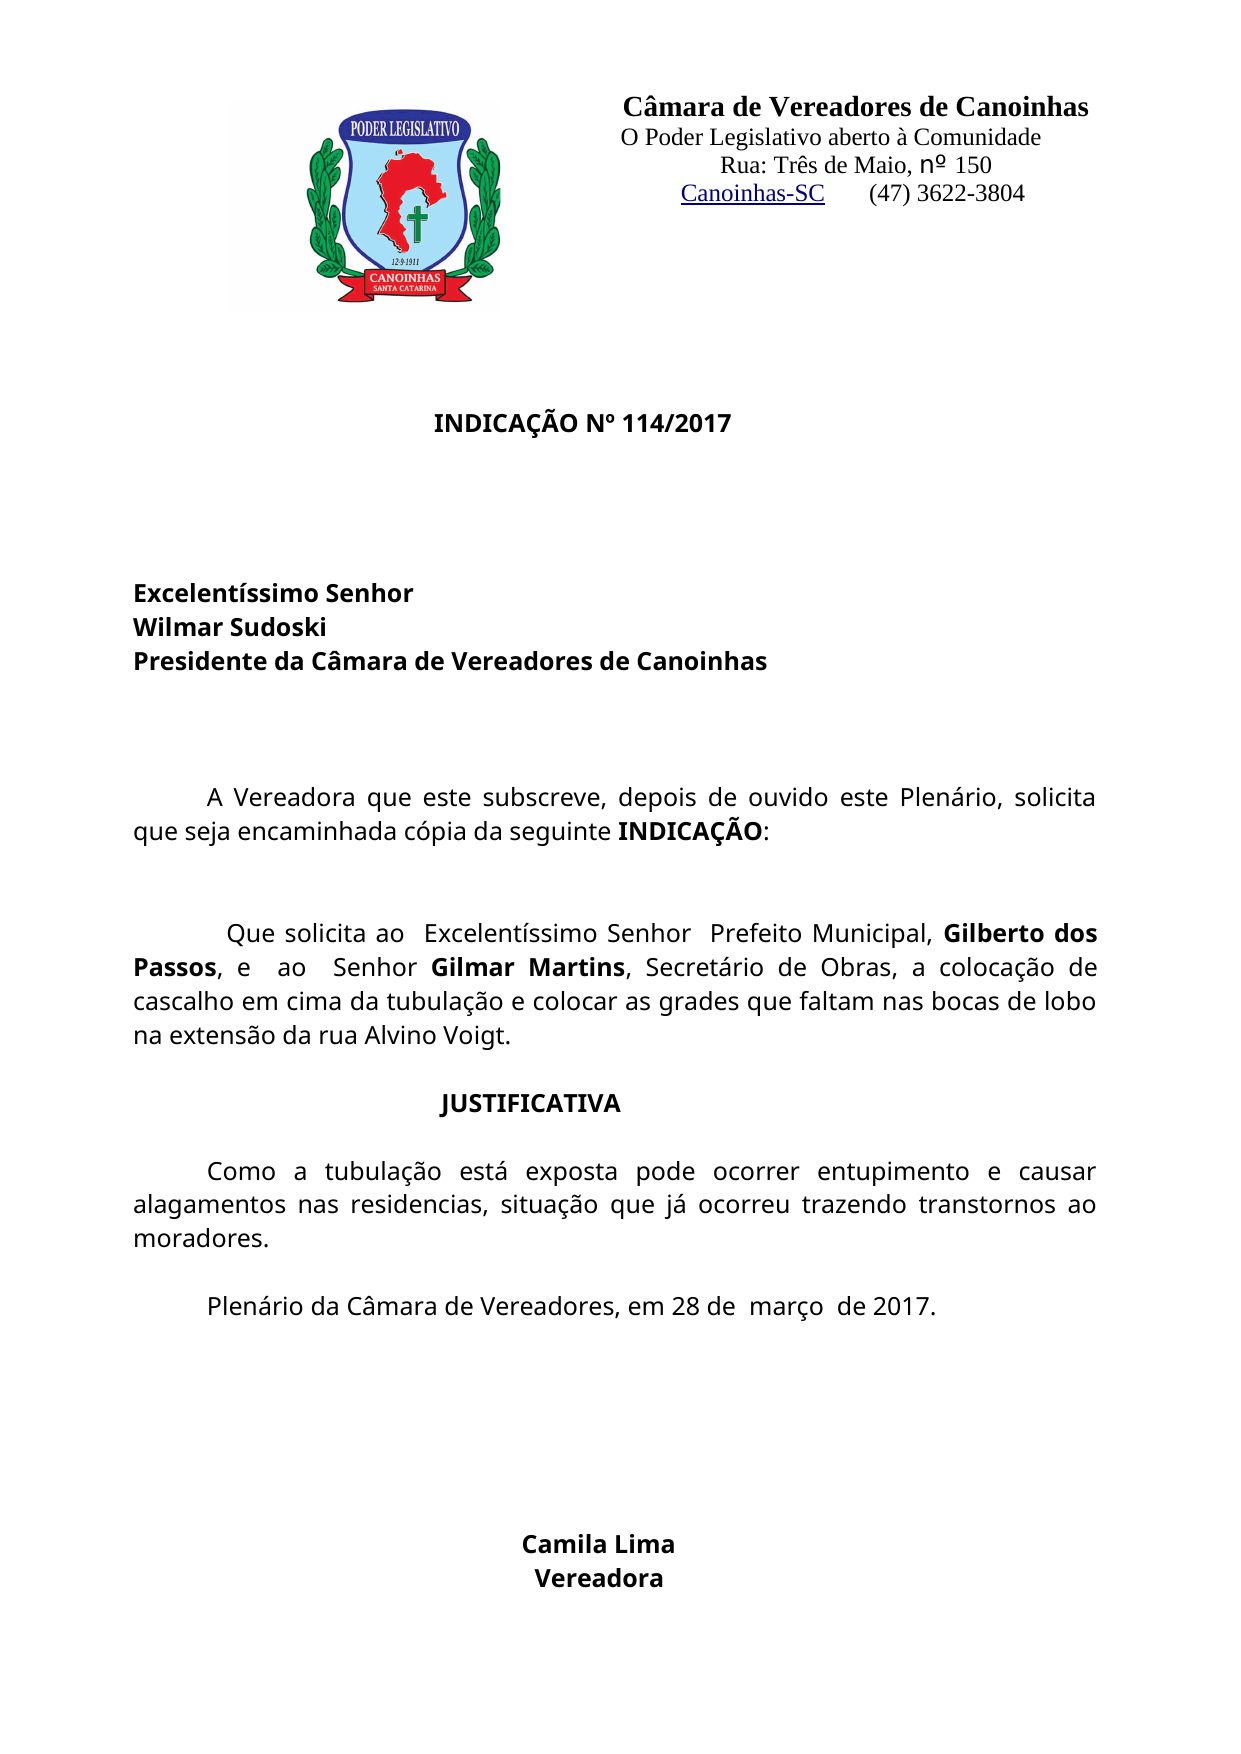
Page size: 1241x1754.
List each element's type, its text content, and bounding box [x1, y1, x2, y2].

text Vereadora [133, 1561, 1098, 1594]
text Excelentíssimo Senhor Wilmar Sudoski Presidente da Câmara de Vereadores de Canoinhas [133, 576, 1098, 678]
text Que solicita ao Excelentíssimo Senhor Prefeito Municipal, Gilberto dos Passos, e ao Senhor Gilmar Martins, Secretário de Obras, a colocação de cascalho em cima da tubulação e colocar as grades que faltam nas bocas de lobo na extensão da rua Alvino Voigt. [133, 915, 1098, 1051]
picture [228, 99, 501, 312]
text Plenário da Câmara de Vereadores, em 28 de março de 2017. [133, 1289, 1098, 1323]
text A Vereadora que este subscreve, depois de ouvido este Plenário, solicita que seja encaminhada cópia da seguinte INDICAÇÃO: [133, 779, 1098, 847]
text JUSTIFICATIVA [133, 1085, 1098, 1119]
text INDICAÇÃO Nº 114/2017 [133, 406, 1098, 440]
text Camila Lima [133, 1527, 1098, 1561]
text Como a tubulação está exposta pode ocorrer entupimento e causar alagamentos nas residencias, situação que já ocorreu trazendo transtornos ao moradores. [133, 1153, 1098, 1255]
